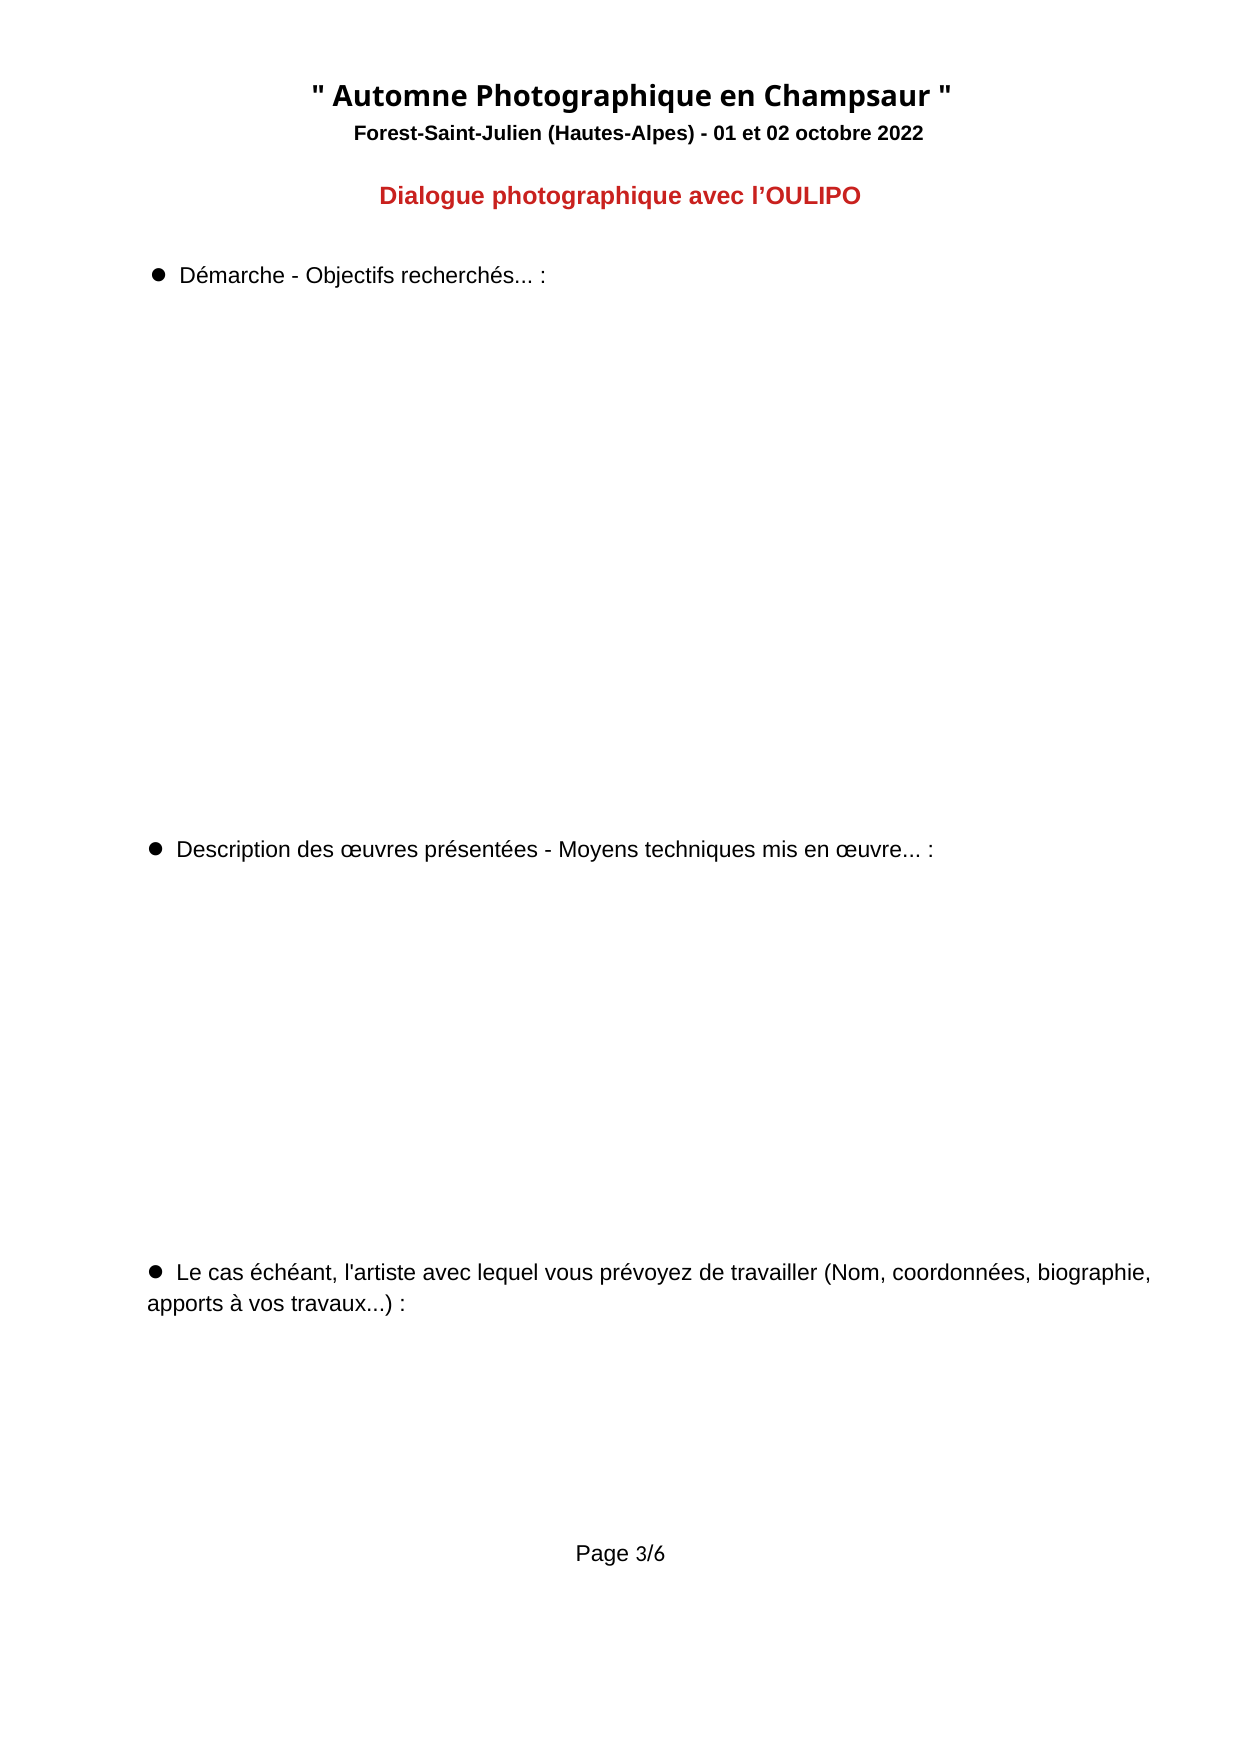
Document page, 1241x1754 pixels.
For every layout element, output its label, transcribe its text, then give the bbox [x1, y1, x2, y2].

list VOTRE PROPOSITION [75, 214, 1165, 238]
text Dialogue photographique avec l’OULIPO [75, 181, 1165, 210]
text Page 3/6 [75, 1539, 1165, 1568]
text " Automne Photographique en Champsaur " [75, 75, 1165, 115]
list Le cas échéant, l'artiste avec lequel vous prévoyez de travailler (Nom, coordonnées, biographie, apports à vos travaux...) : [147, 1259, 1165, 1316]
text Forest-Saint-Julien (Hautes-Alpes) - 01 et 02 octobre 2022 [112, 121, 1165, 144]
list Description des œuvres présentées - Moyens techniques mis en œuvre... : [147, 836, 1165, 863]
list Démarche - Objectifs recherchés... : [150, 262, 1166, 289]
